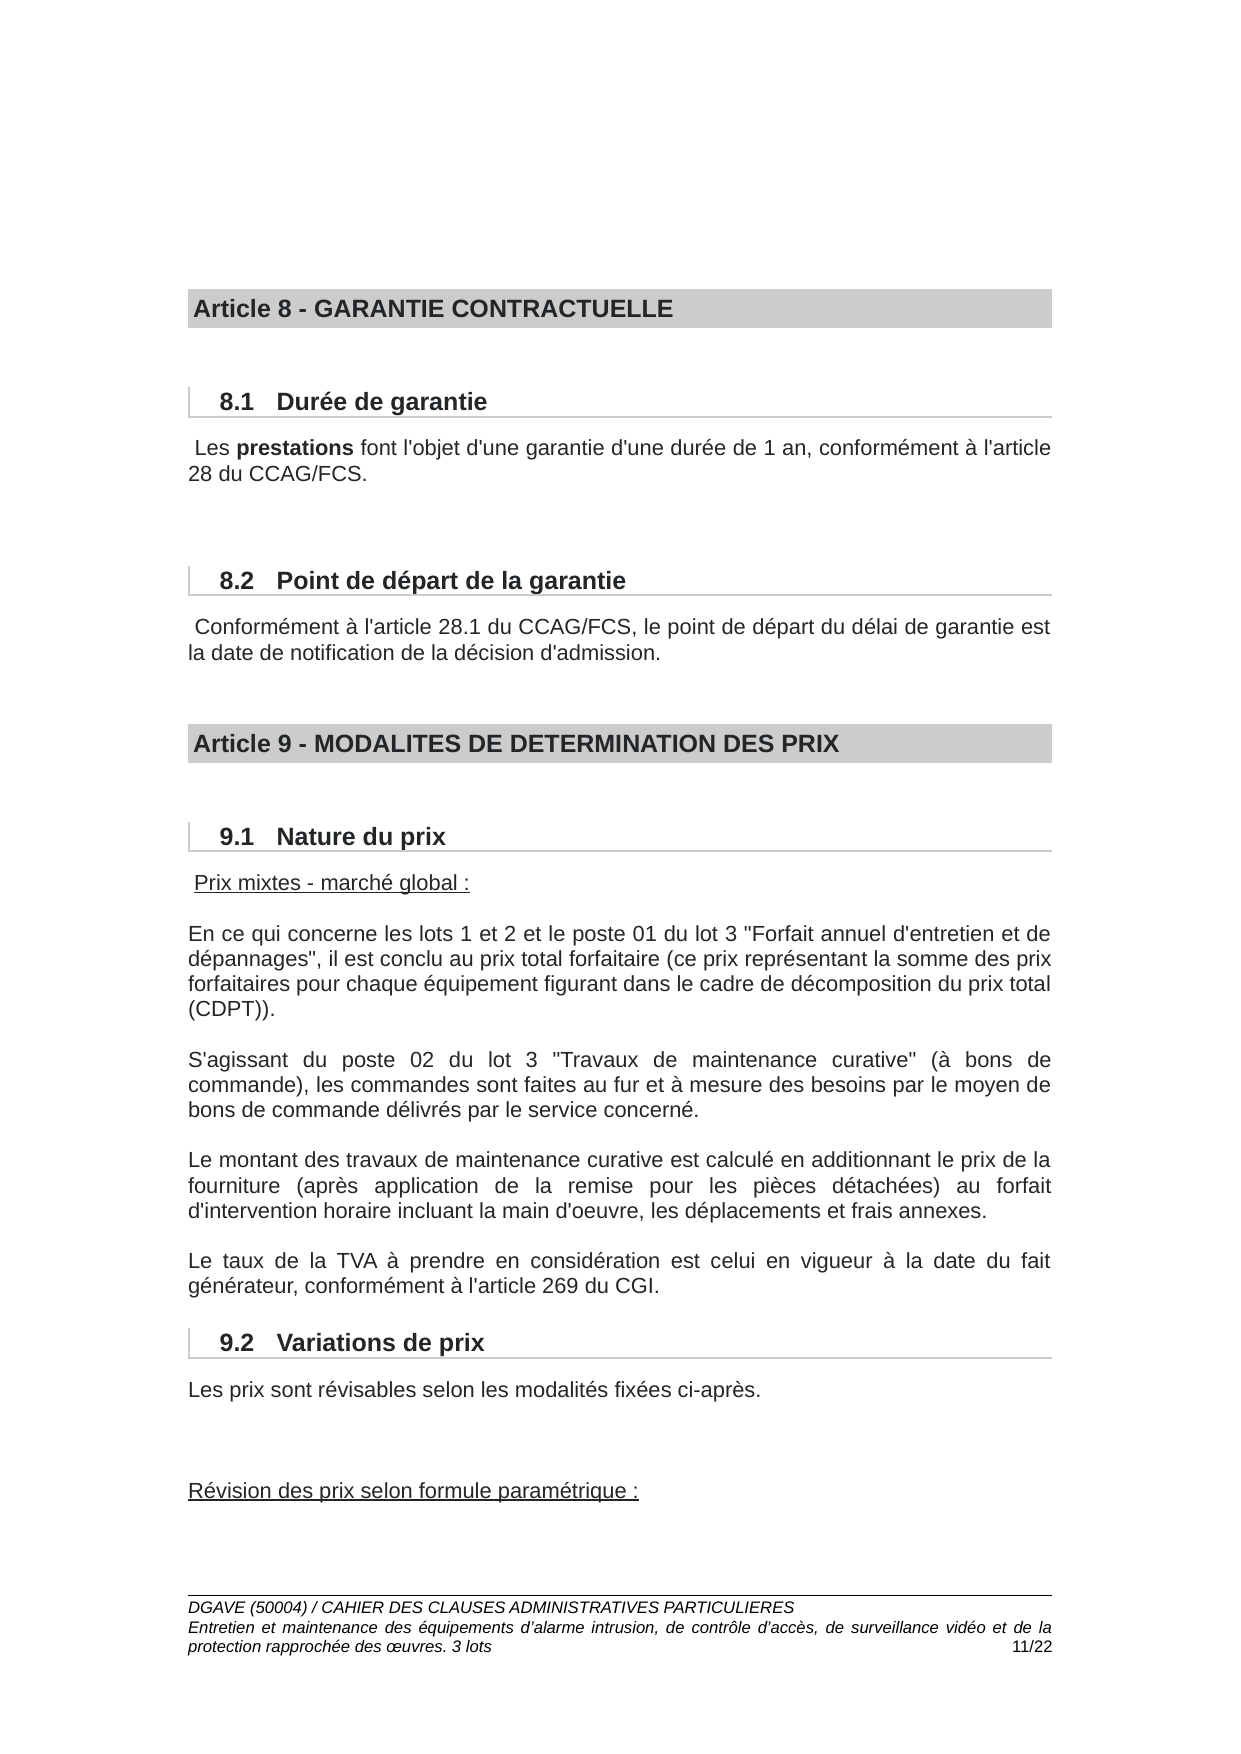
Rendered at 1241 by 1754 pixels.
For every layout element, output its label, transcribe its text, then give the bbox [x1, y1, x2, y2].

subtitle Nature du prix [190, 822, 1052, 850]
text Le montant des travaux de maintenance curative est calculé en additionnant le prix de la fourniture (après application de la remise pour les pièces détachées) au forfait d'intervention horaire incluant la main d'oeuvre, les déplacements et frais annexes. [188, 1147, 1052, 1223]
text S'agissant du poste 02 du lot 3 "Travaux de maintenance curative" (à bons de commande), les commandes sont faites au fur et à mesure des besoins par le moyen de bons de commande délivrés par le service concerné. [188, 1047, 1052, 1122]
subtitle Point de départ de la garantie [190, 566, 1052, 594]
text Les prestations font l'objet d'une garantie d'une durée de 1 an, conformément à l'article 28 du CCAG/FCS. [188, 435, 1052, 486]
text En ce qui concerne les lots 1 et 2 et le poste 01 du lot 3 "Forfait annuel d'entretien et de dépannages", il est conclu au prix total forfaitaire (ce prix représentant la somme des prix forfaitaires pour chaque équipement figurant dans le cadre de décomposition du prix total (CDPT)). [188, 921, 1052, 1021]
subtitle MODALITES DE DETERMINATION DES PRIX [190, 726, 1050, 760]
text Prix mixtes - marché global : [188, 870, 1052, 895]
text Conformément à l'article 28.1 du CCAG/FCS, le point de départ du délai de garantie est la date de notification de la décision d'admission. [188, 614, 1052, 664]
subtitle Variations de prix [190, 1328, 1052, 1357]
subtitle GARANTIE CONTRACTUELLE [190, 291, 1050, 326]
text Le taux de la TVA à prendre en considération est celui en vigueur à la date du fait générateur, conformément à l'article 269 du CGI. [188, 1248, 1052, 1299]
subtitle Durée de garantie [190, 387, 1052, 416]
text Révision des prix selon formule paramétrique : [188, 1477, 1052, 1503]
text Les prix sont révisables selon les modalités fixées ci-après. [188, 1377, 1052, 1402]
